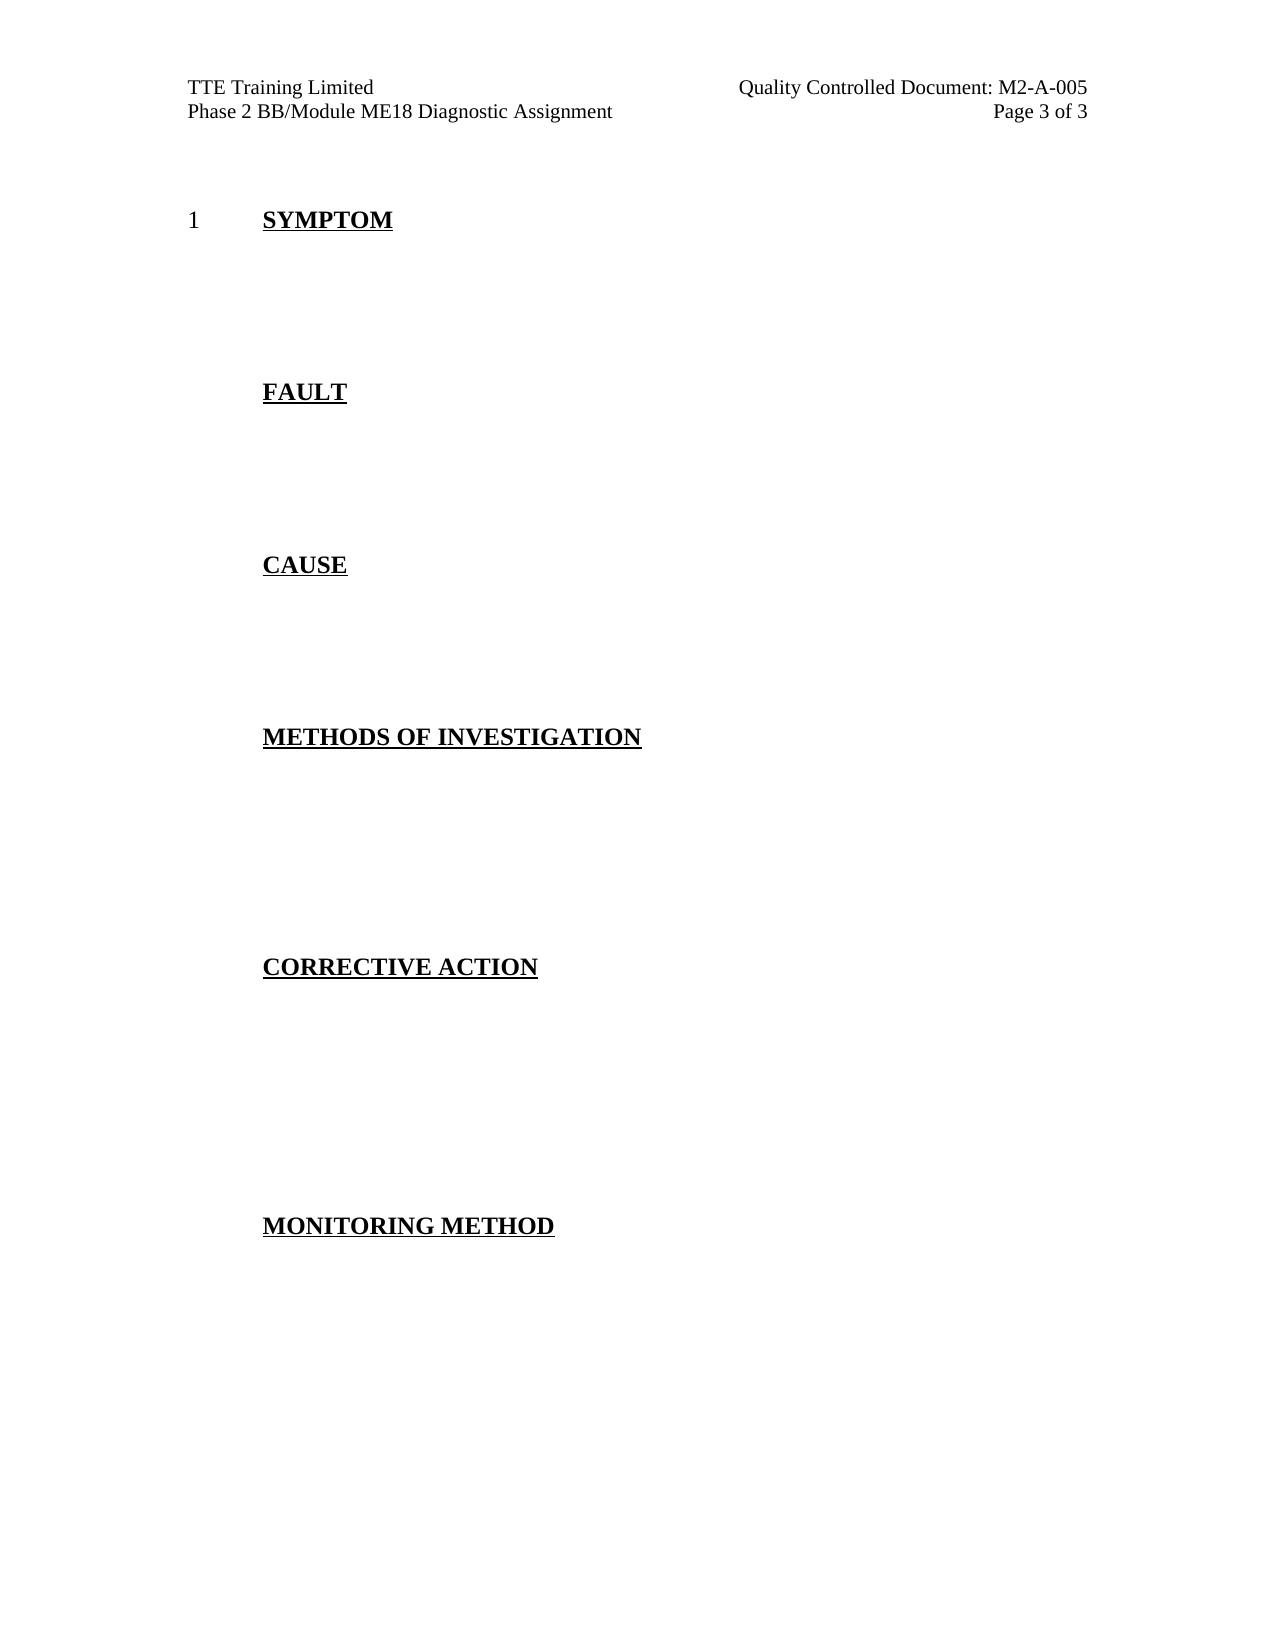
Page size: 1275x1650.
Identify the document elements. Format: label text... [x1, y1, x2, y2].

text FAULT [187, 377, 1144, 406]
text CORRECTIVE ACTION [187, 952, 1144, 981]
text CAUSE [187, 550, 1144, 578]
text MONITORING METHOD [187, 1211, 1144, 1240]
text 1 SYMPTOM [187, 205, 1144, 233]
text METHODS OF INVESTIGATION [187, 722, 1144, 751]
